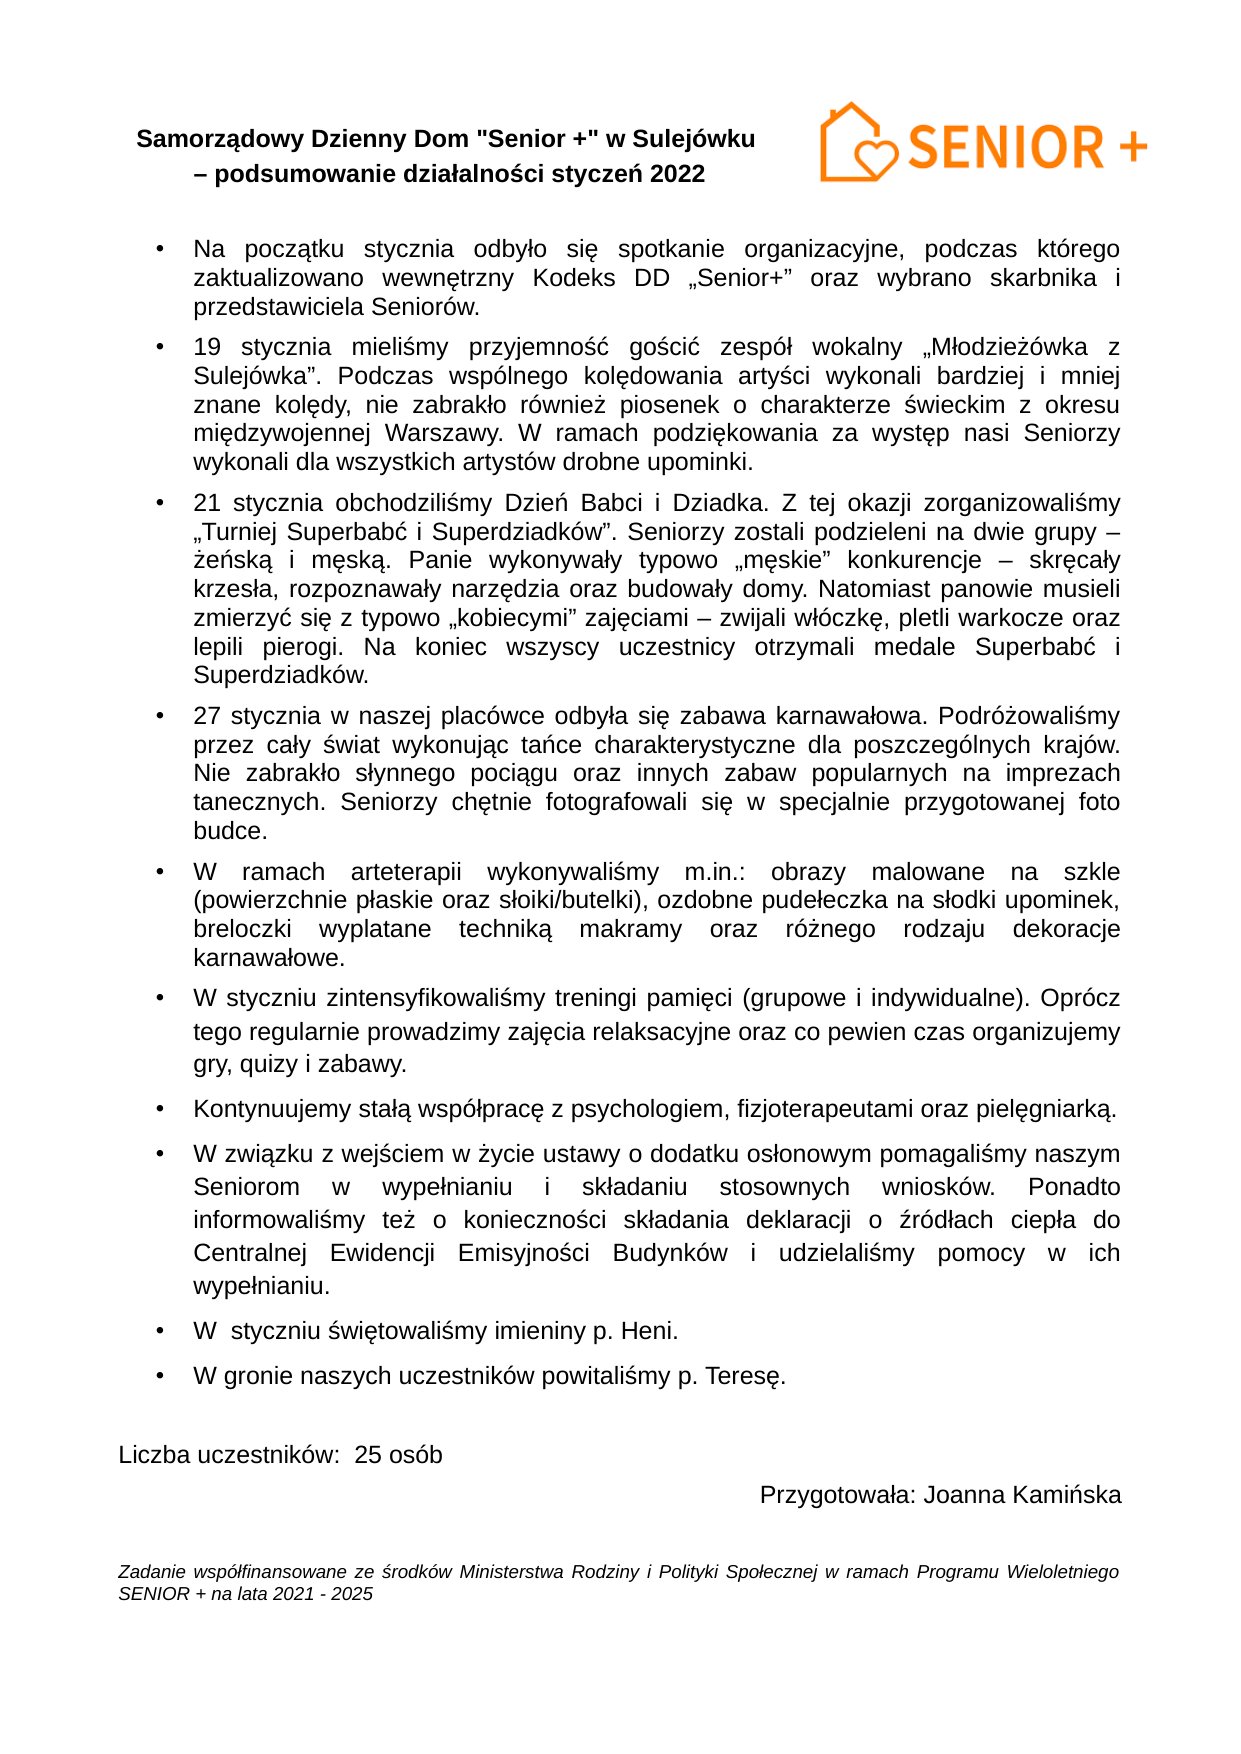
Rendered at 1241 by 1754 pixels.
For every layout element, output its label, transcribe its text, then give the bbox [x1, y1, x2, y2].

text Samorządowy Dzienny Dom "Senior +" w Sulejówku [118, 124, 781, 153]
list W związku z wejściem w życie ustawy o dodatku osłonowym pomagaliśmy naszym Seniorom w wypełnianiu i składaniu stosownych wniosków. Ponadto informowaliśmy też o konieczności składania deklaracji o źródłach ciepła do Centralnej Ewidencji Emisyjności Budynków i udzielaliśmy pomocy w ich wypełnianiu. [156, 1139, 1122, 1300]
list 21 stycznia obchodziliśmy Dzień Babci i Dziadka. Z tej okazji zorganizowaliśmy „Turniej Superbabć i Superdziadków”. Seniorzy zostali podzieleni na dwie grupy – żeńską i męską. Panie wykonywały typowo „męskie” konkurencje – skręcały krzesła, rozpoznawały narzędzia oraz budowały domy. Natomiast panowie musieli zmierzyć się z typowo „kobiecymi” zajęciami – zwijali włóczkę, pletli warkocze oraz lepili pierogi. Na koniec wszyscy uczestnicy otrzymali medale Superbabć i Superdziadków. [156, 488, 1122, 689]
list Kontynuujemy stałą współpracę z psychologiem, fizjoterapeutami oraz pielęgniarką. [156, 1094, 1122, 1123]
list Na początku stycznia odbyło się spotkanie organizacyjne, podczas którego zaktualizowano wewnętrzny Kodeks DD „Senior+” oraz wybrano skarbnika i przedstawiciela Seniorów. [156, 234, 1122, 320]
text Zadanie współfinansowane ze środków Ministerstwa Rodziny i Polityki Społecznej w ramach Programu Wieloletniego SENIOR + na lata 2021 - 2025 [118, 1561, 1122, 1604]
list W ramach arteterapii wykonywaliśmy m.in.: obrazy malowane na szkle (powierzchnie płaskie oraz słoiki/butelki), ozdobne pudełeczka na słodki upominek, breloczki wyplatane techniką makramy oraz różnego rodzaju dekoracje karnawałowe. [156, 856, 1122, 972]
list 19 stycznia mieliśmy przyjemność gościć zespół wokalny „Młodzieżówka z Sulejówka”. Podczas wspólnego kolędowania artyści wykonali bardziej i mniej znane kolędy, nie zabrakło również piosenek o charakterze świeckim z okresu międzywojennej Warszawy. W ramach podziękowania za występ nasi Seniorzy wykonali dla wszystkich artystów drobne upominki. [156, 332, 1122, 476]
list W styczniu zintensyfikowaliśmy treningi pamięci (grupowe i indywidualne). Oprócz tego regularnie prowadzimy zajęcia relaksacyjne oraz co pewien czas organizujemy gry, quizy i zabawy. [156, 983, 1122, 1078]
text Liczba uczestników: 25 osób [118, 1440, 1122, 1468]
list 27 stycznia w naszej placówce odbyła się zabawa karnawałowa. Podróżowaliśmy przez cały świat wykonując tańce charakterystyczne dla poszczególnych krajów. Nie zabrakło słynnego pociągu oraz innych zabaw popularnych na imprezach tanecznych. Seniorzy chętnie fotografowali się w specjalnie przygotowanej foto budce. [156, 701, 1122, 845]
picture [781, 74, 1189, 218]
list W styczniu świętowaliśmy imieniny p. Heni. [156, 1316, 1122, 1345]
text – podsumowanie działalności styczeń 2022 [118, 159, 781, 187]
text Przygotowała: Joanna Kamińska [118, 1480, 1122, 1509]
list W gronie naszych uczestników powitaliśmy p. Teresę. [156, 1361, 1122, 1390]
